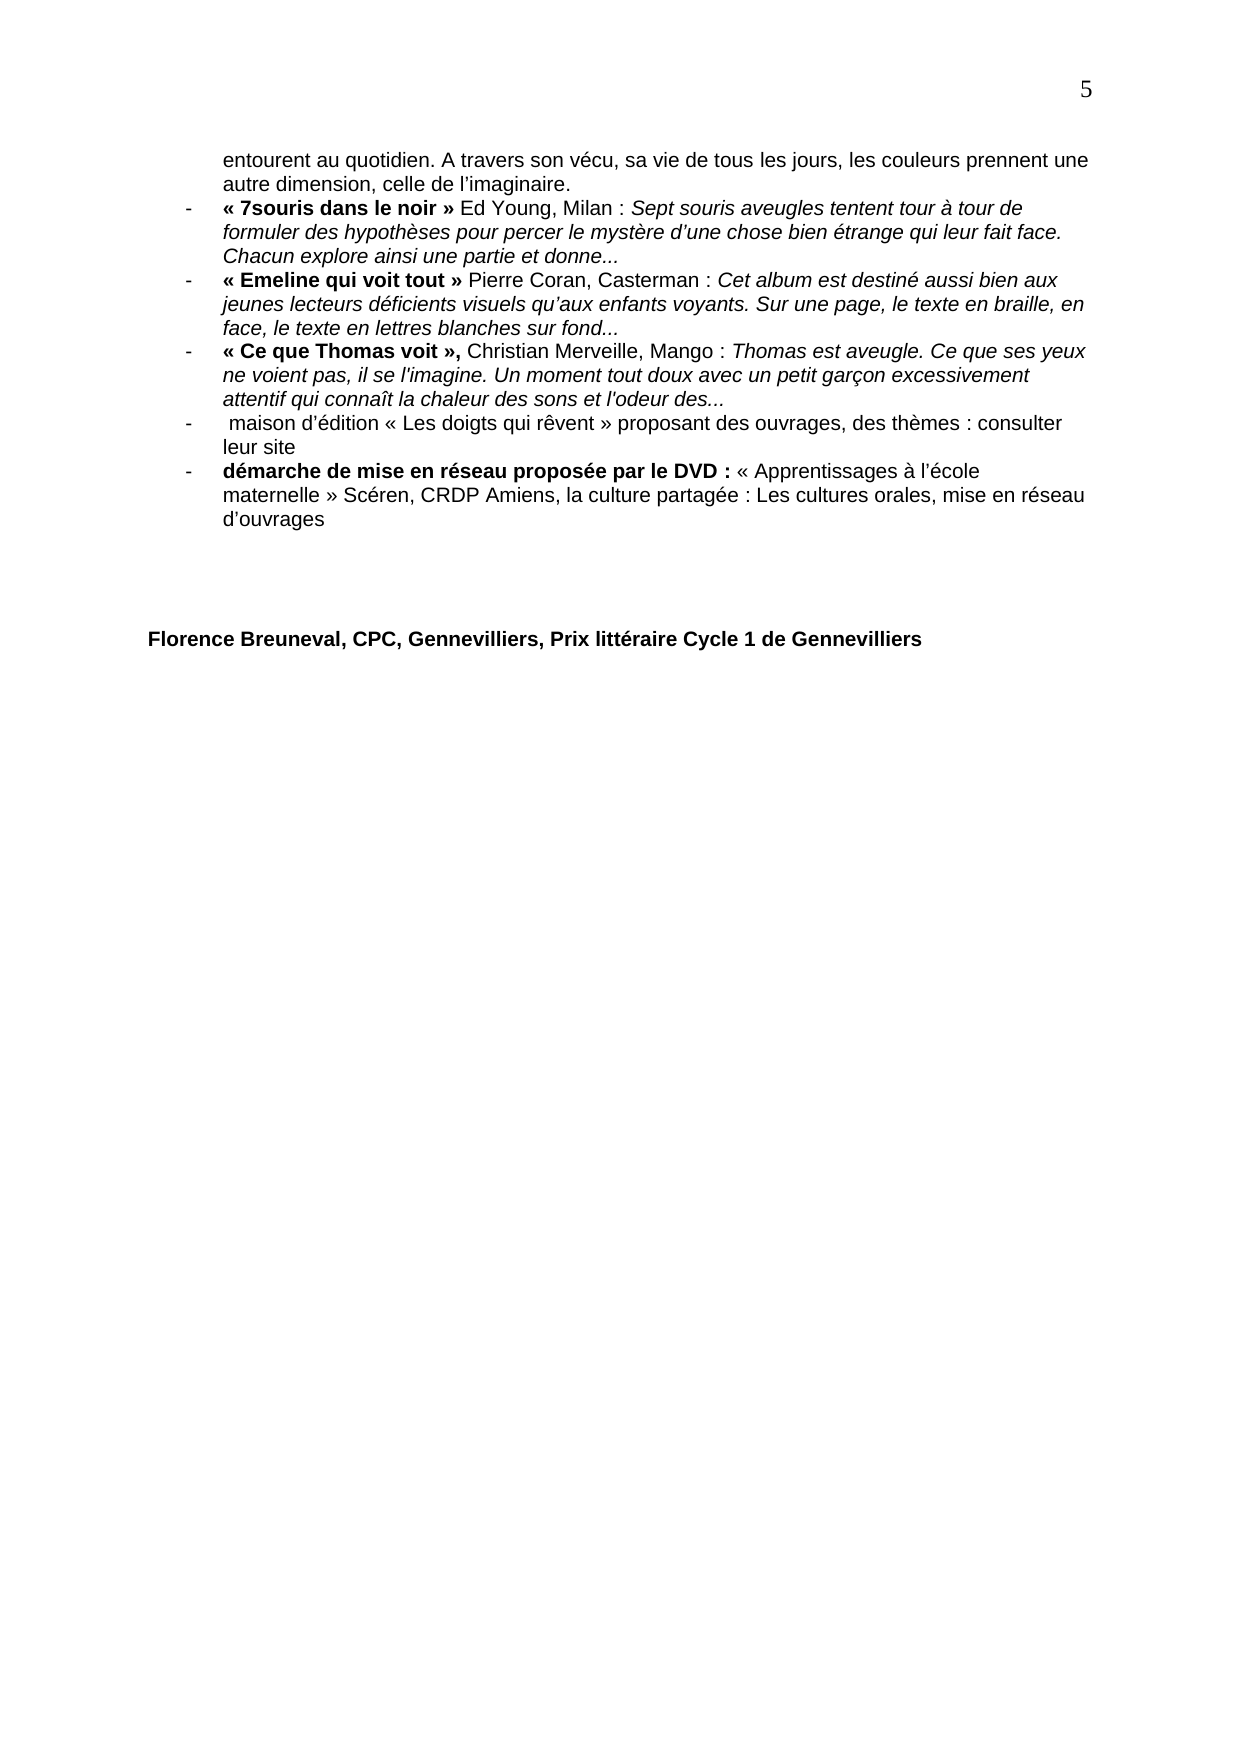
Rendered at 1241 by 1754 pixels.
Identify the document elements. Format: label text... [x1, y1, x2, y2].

list entourent au quotidien. A travers son vécu, sa vie de tous les jours, les couleurs prennent une autre dimension, celle de l’imaginaire. [185, 148, 1093, 196]
list démarche de mise en réseau proposée par le DVD : « Apprentissages à l’école maternelle » Scéren, CRDP Amiens, la culture partagée : Les cultures orales, mise en réseau d’ouvrages [185, 459, 1093, 531]
list « Ce que Thomas voit », Christian Merveille, Mango : Thomas est aveugle. Ce que ses yeux ne voient pas, il se l'imagine. Un moment tout doux avec un petit garçon excessivement attentif qui connaît la chaleur des sons et l'odeur des... [185, 339, 1093, 411]
list « Emeline qui voit tout » Pierre Coran, Casterman : Cet album est destiné aussi bien aux jeunes lecteurs déficients visuels qu’aux enfants voyants. Sur une page, le texte en braille, en face, le texte en lettres blanches sur fond... [185, 267, 1093, 339]
list « 7souris dans le noir » Ed Young, Milan : Sept souris aveugles tentent tour à tour de formuler des hypothèses pour percer le mystère d’une chose bien étrange qui leur fait face. Chacun explore ainsi une partie et donne... [185, 196, 1093, 267]
list maison d’édition « Les doigts qui rêvent » proposant des ouvrages, des thèmes : consulter leur site [185, 411, 1093, 459]
text Florence Breuneval, CPC, Gennevilliers, Prix littéraire Cycle 1 de Gennevilliers [148, 627, 1093, 651]
